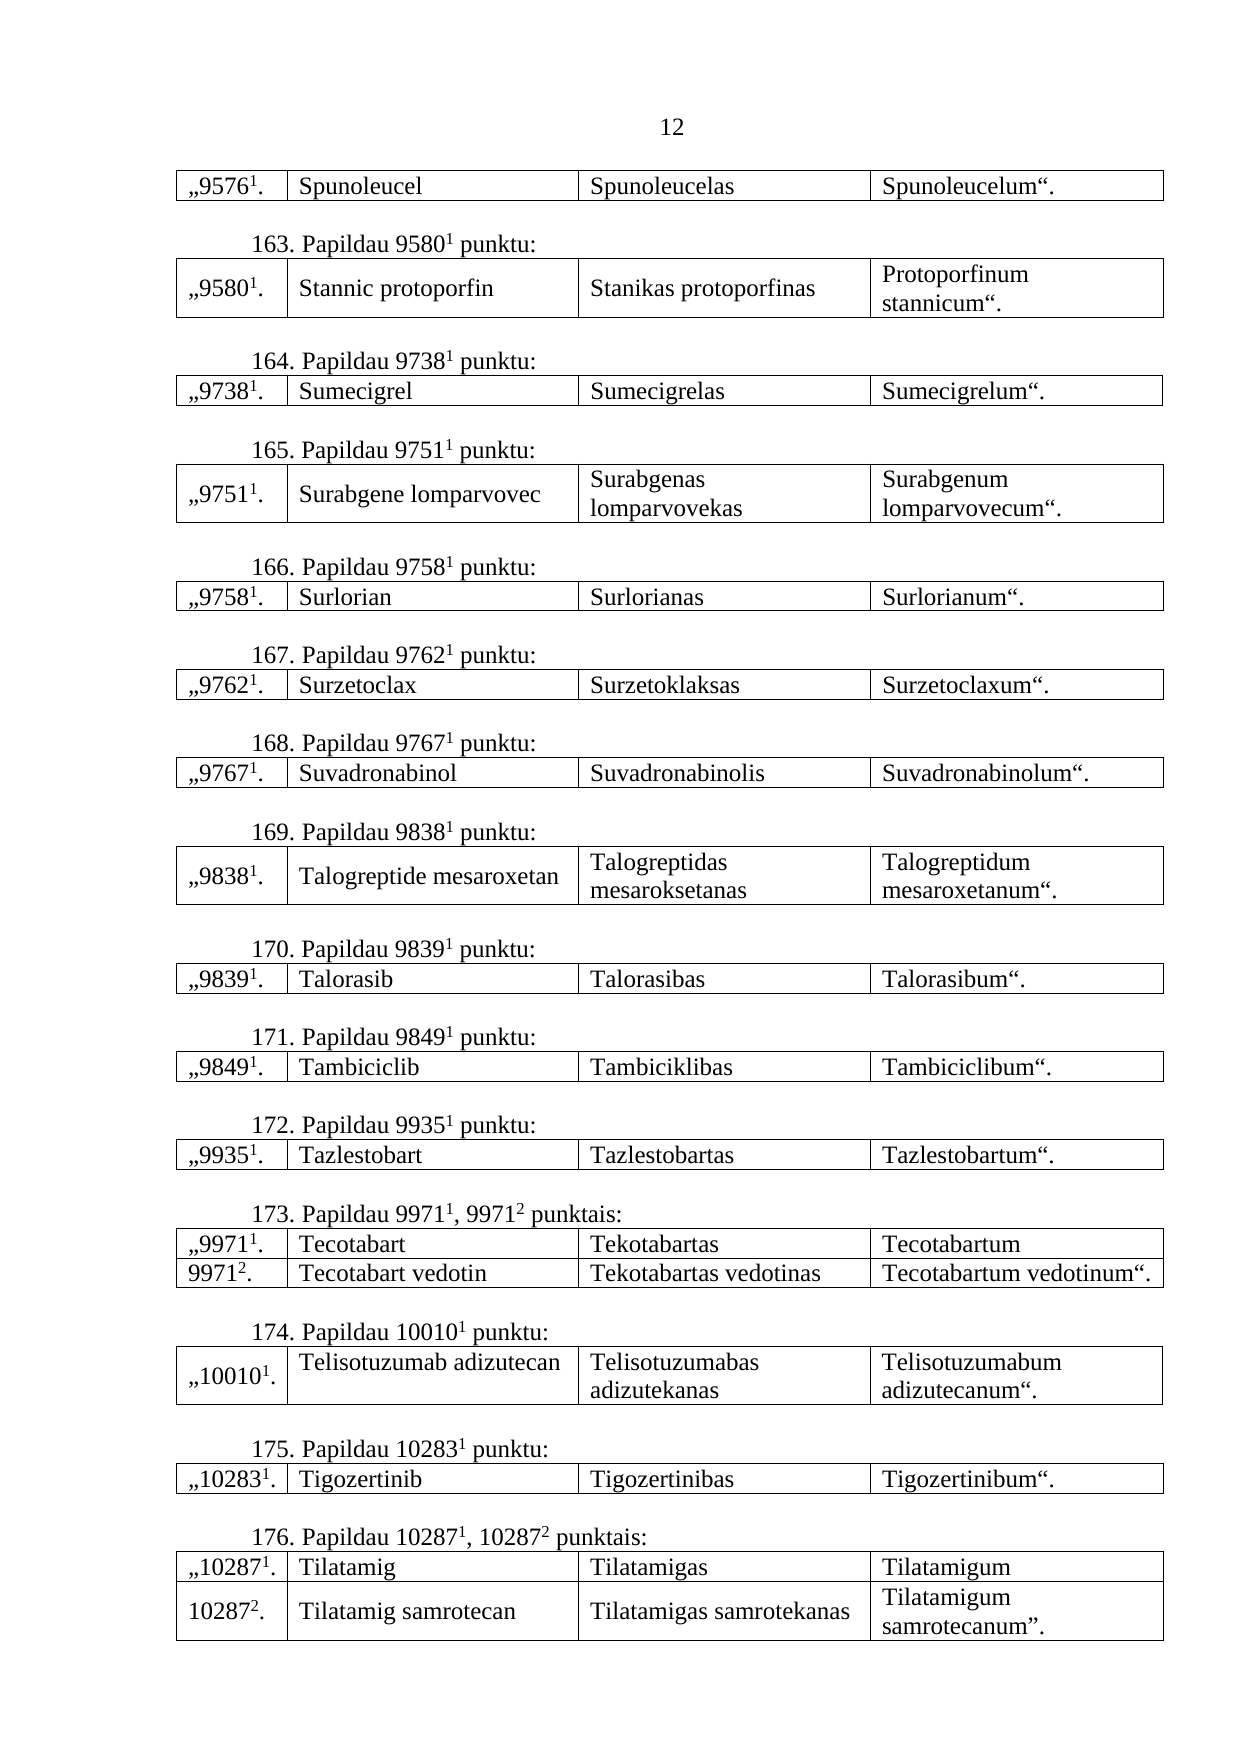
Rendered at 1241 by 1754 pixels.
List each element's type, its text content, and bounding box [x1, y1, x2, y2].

table_header Tecotabartum [871, 1229, 1163, 1257]
table_header „97671. [177, 758, 287, 787]
text 173. Papildau 99711, 99712 punktais: [177, 1199, 1167, 1228]
table_header Spunoleucel [288, 171, 578, 199]
table_header „98491. [177, 1052, 287, 1081]
text 176. Papildau 102871, 102872 punktais: [177, 1522, 1167, 1551]
table_cell Tilatamigum samrotecanum”. [871, 1582, 1163, 1639]
table_header Sumecigrelum“. [871, 376, 1162, 405]
table_header „99351. [177, 1140, 287, 1169]
table_header Suvadronabinolum“. [871, 758, 1163, 787]
text 171. Papildau 98491 punktu: [177, 1022, 1167, 1051]
table_header Talorasibum“. [871, 964, 1163, 992]
table_header „98391. [177, 964, 287, 992]
table_header Talorasib [288, 964, 578, 992]
table_cell Tilatamigas samrotekanas [579, 1582, 870, 1639]
table_header Telisotuzumab adizutecan [288, 1347, 578, 1404]
table_header Surlorianas [579, 582, 870, 610]
text 167. Papildau 97621 punktu: [177, 640, 1167, 669]
table_header Surabgene lomparvovec [288, 465, 578, 522]
table_header „97581. [177, 582, 287, 610]
table_header „97381. [177, 376, 287, 405]
text 172. Papildau 99351 punktu: [177, 1111, 1167, 1139]
table_header Tilatamig [288, 1552, 578, 1581]
text 175. Papildau 102831 punktu: [177, 1434, 1167, 1463]
text 163. Papildau 95801 punktu: [177, 229, 1167, 258]
table_header Sumecigrel [288, 376, 578, 405]
table_header Tilatamigas [579, 1552, 870, 1581]
table_header „95801. [177, 259, 287, 317]
table_header Talogreptidum mesaroxetanum“. [871, 847, 1163, 904]
table_header Surabgenum lomparvovecum“. [871, 465, 1163, 522]
table_header Suvadronabinol [288, 758, 578, 787]
table_cell Tilatamig samrotecan [288, 1582, 578, 1639]
table_header Surabgenas lomparvovekas [579, 465, 870, 522]
table_cell 102872. [177, 1582, 287, 1639]
text 165. Papildau 97511 punktu: [177, 435, 1167, 463]
table_header Tazlestobart [288, 1140, 578, 1169]
table_header Tigozertinibum“. [871, 1464, 1163, 1493]
table_header Surzetoklaksas [579, 670, 870, 699]
table_header Tambiciklibas [579, 1052, 870, 1081]
table_header „99711. [177, 1229, 287, 1257]
table_header „95761. [177, 171, 287, 199]
text 164. Papildau 97381 punktu: [177, 346, 1167, 375]
table_header Spunoleucelas [579, 171, 870, 199]
table_header Surzetoclax [288, 670, 578, 699]
table_header Suvadronabinolis [579, 758, 870, 787]
table_header „102831. [177, 1464, 287, 1493]
table_header „100101. [177, 1347, 287, 1404]
table_header Telisotuzumabum adizutecanum“. [871, 1347, 1162, 1404]
text 170. Papildau 98391 punktu: [177, 934, 1167, 963]
table_header Tazlestobartum“. [871, 1140, 1163, 1169]
table_header Tazlestobartas [579, 1140, 870, 1169]
table_header Surzetoclaxum“. [871, 670, 1163, 699]
text 166. Papildau 97581 punktu: [177, 552, 1167, 581]
table_header „98381. [177, 847, 287, 904]
table_header Tecotabart [288, 1229, 578, 1257]
table_header Telisotuzumabas adizutekanas [579, 1347, 870, 1404]
table_header „97511. [177, 465, 287, 522]
text 169. Papildau 98381 punktu: [177, 817, 1167, 846]
table_header Protoporfinum stannicum“. [871, 259, 1163, 317]
table_cell 99712. [177, 1259, 287, 1287]
table_cell Tekotabartas vedotinas [579, 1259, 870, 1287]
table_header „102871. [177, 1552, 287, 1581]
table_header „97621. [177, 670, 287, 699]
table_header Surlorian [288, 582, 578, 610]
table_header Tambiciclib [288, 1052, 578, 1081]
table_header Surlorianum“. [871, 582, 1163, 610]
table_header Tilatamigum [871, 1552, 1163, 1581]
table_header Stannic protoporfin [288, 259, 578, 317]
table_header Tambiciclibum“. [871, 1052, 1163, 1081]
table_header Spunoleucelum“. [871, 171, 1163, 199]
table_header Tigozertinib [288, 1464, 578, 1493]
table_header Talogreptide mesaroxetan [288, 847, 578, 904]
table_cell Tecotabart vedotin [288, 1259, 578, 1287]
table_header Tigozertinibas [579, 1464, 870, 1493]
table_header Stanikas protoporfinas [579, 259, 870, 317]
table_header Talorasibas [579, 964, 870, 992]
table_header Sumecigrelas [579, 376, 870, 405]
table_header Talogreptidas mesaroksetanas [579, 847, 870, 904]
table_header Tekotabartas [579, 1229, 870, 1257]
table_cell Tecotabartum vedotinum“. [871, 1259, 1163, 1287]
text 174. Papildau 100101 punktu: [177, 1317, 1167, 1346]
text 168. Papildau 97671 punktu: [177, 728, 1167, 757]
